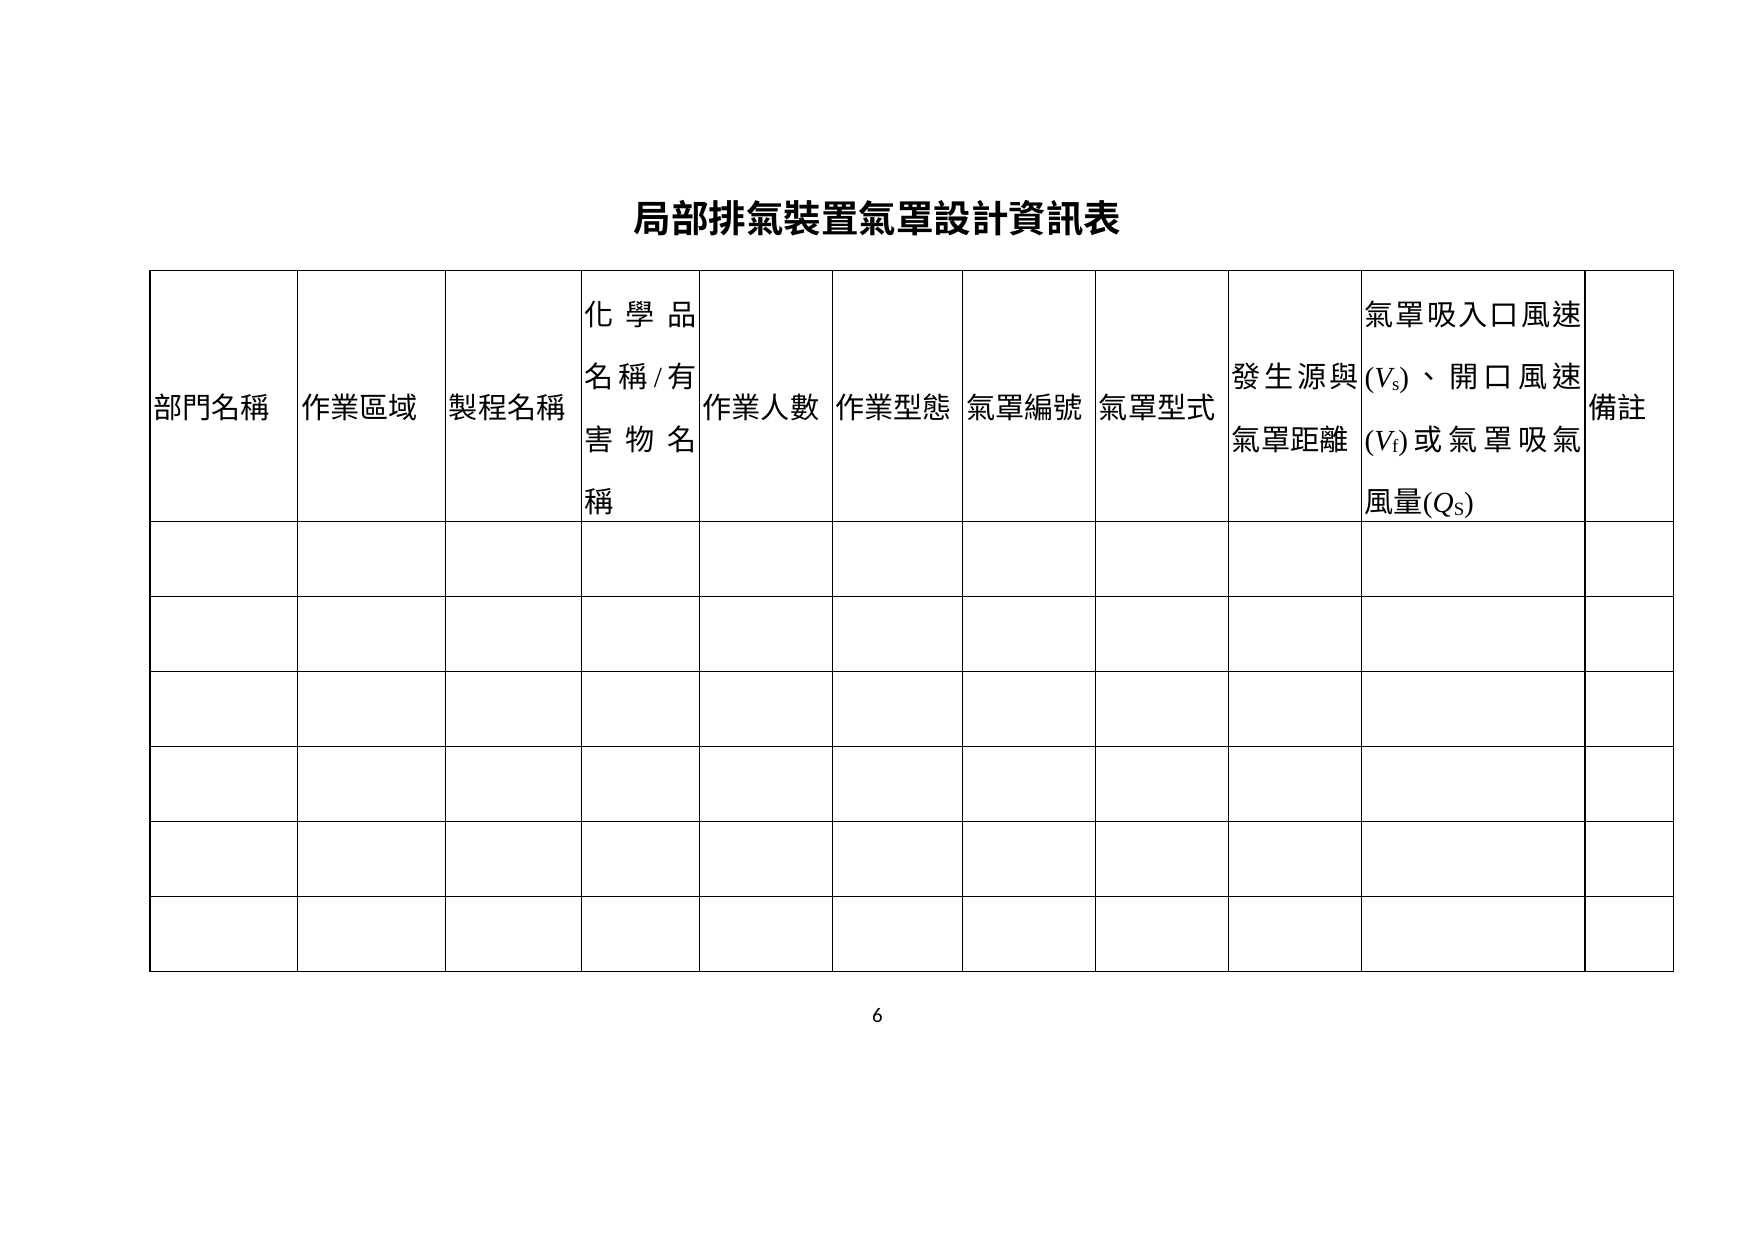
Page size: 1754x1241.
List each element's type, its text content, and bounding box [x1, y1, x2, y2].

table_header 氣罩吸入口風速(Vs)、開口風速(Vf)或氣罩吸氣風量(QS) [1362, 271, 1584, 521]
table_cell [1362, 597, 1584, 671]
table_cell [1586, 597, 1673, 671]
table_cell [298, 672, 445, 746]
table_cell [833, 897, 962, 971]
table_cell [582, 897, 699, 971]
table_cell [582, 822, 699, 896]
table_cell [1229, 672, 1361, 746]
table_cell [1586, 522, 1673, 596]
table_cell [446, 822, 581, 896]
table_cell [1229, 747, 1361, 821]
table_cell [151, 597, 297, 671]
table_cell [298, 597, 445, 671]
table_cell [1229, 822, 1361, 896]
table_cell [833, 672, 962, 746]
table_cell [1362, 672, 1584, 746]
table_cell [963, 747, 1095, 821]
table_cell [1096, 597, 1228, 671]
table_cell [446, 672, 581, 746]
table_cell [700, 597, 832, 671]
table_cell [1229, 597, 1361, 671]
table_cell [1586, 822, 1673, 896]
table_cell [1096, 897, 1228, 971]
table_cell [833, 522, 962, 596]
table_cell [963, 822, 1095, 896]
table_cell [446, 897, 581, 971]
table_cell [446, 522, 581, 596]
table_cell [1586, 672, 1673, 746]
table_cell [446, 747, 581, 821]
table_cell [833, 747, 962, 821]
table_cell [582, 747, 699, 821]
table_cell [963, 522, 1095, 596]
table_header 發生源與氣罩距離 [1229, 271, 1361, 521]
table_cell [298, 822, 445, 896]
table_cell [151, 822, 297, 896]
table_cell [1362, 522, 1584, 596]
table_cell [1362, 822, 1584, 896]
table_cell [151, 522, 297, 596]
table_header 作業人數 [700, 271, 832, 521]
table_cell [151, 747, 297, 821]
table_cell [1586, 897, 1673, 971]
table_cell [1096, 747, 1228, 821]
table_cell [700, 747, 832, 821]
table_cell [963, 597, 1095, 671]
table_cell [1229, 897, 1361, 971]
table_cell [1096, 522, 1228, 596]
table_cell [298, 747, 445, 821]
table_cell [446, 597, 581, 671]
table_cell [1229, 522, 1361, 596]
table_header 作業區域 [298, 271, 445, 521]
table_cell [1096, 672, 1228, 746]
table_cell [151, 897, 297, 971]
table_cell [700, 897, 832, 971]
table_header 部門名稱 [151, 271, 297, 521]
table_cell [833, 597, 962, 671]
table_cell [582, 672, 699, 746]
table_cell [582, 522, 699, 596]
table_cell [963, 672, 1095, 746]
table_header 氣罩編號 [963, 271, 1095, 521]
table_cell [1362, 897, 1584, 971]
table_header 作業型態 [833, 271, 962, 521]
table_header 備註 [1586, 271, 1673, 521]
table_cell [151, 672, 297, 746]
table_header 製程名稱 [446, 271, 581, 521]
table_cell [963, 897, 1095, 971]
table_cell [1586, 747, 1673, 821]
table_cell [298, 897, 445, 971]
table_header 化學品名稱/有害物名稱 [582, 271, 699, 521]
table_cell [1362, 747, 1584, 821]
table_cell [833, 822, 962, 896]
table_cell [582, 597, 699, 671]
text 局部排氣裝置氣罩設計資訊表 [150, 188, 1604, 243]
table_header 氣罩型式 [1096, 271, 1228, 521]
table_cell [700, 522, 832, 596]
table_cell [700, 822, 832, 896]
table_cell [298, 522, 445, 596]
table_cell [700, 672, 832, 746]
table_cell [1096, 822, 1228, 896]
